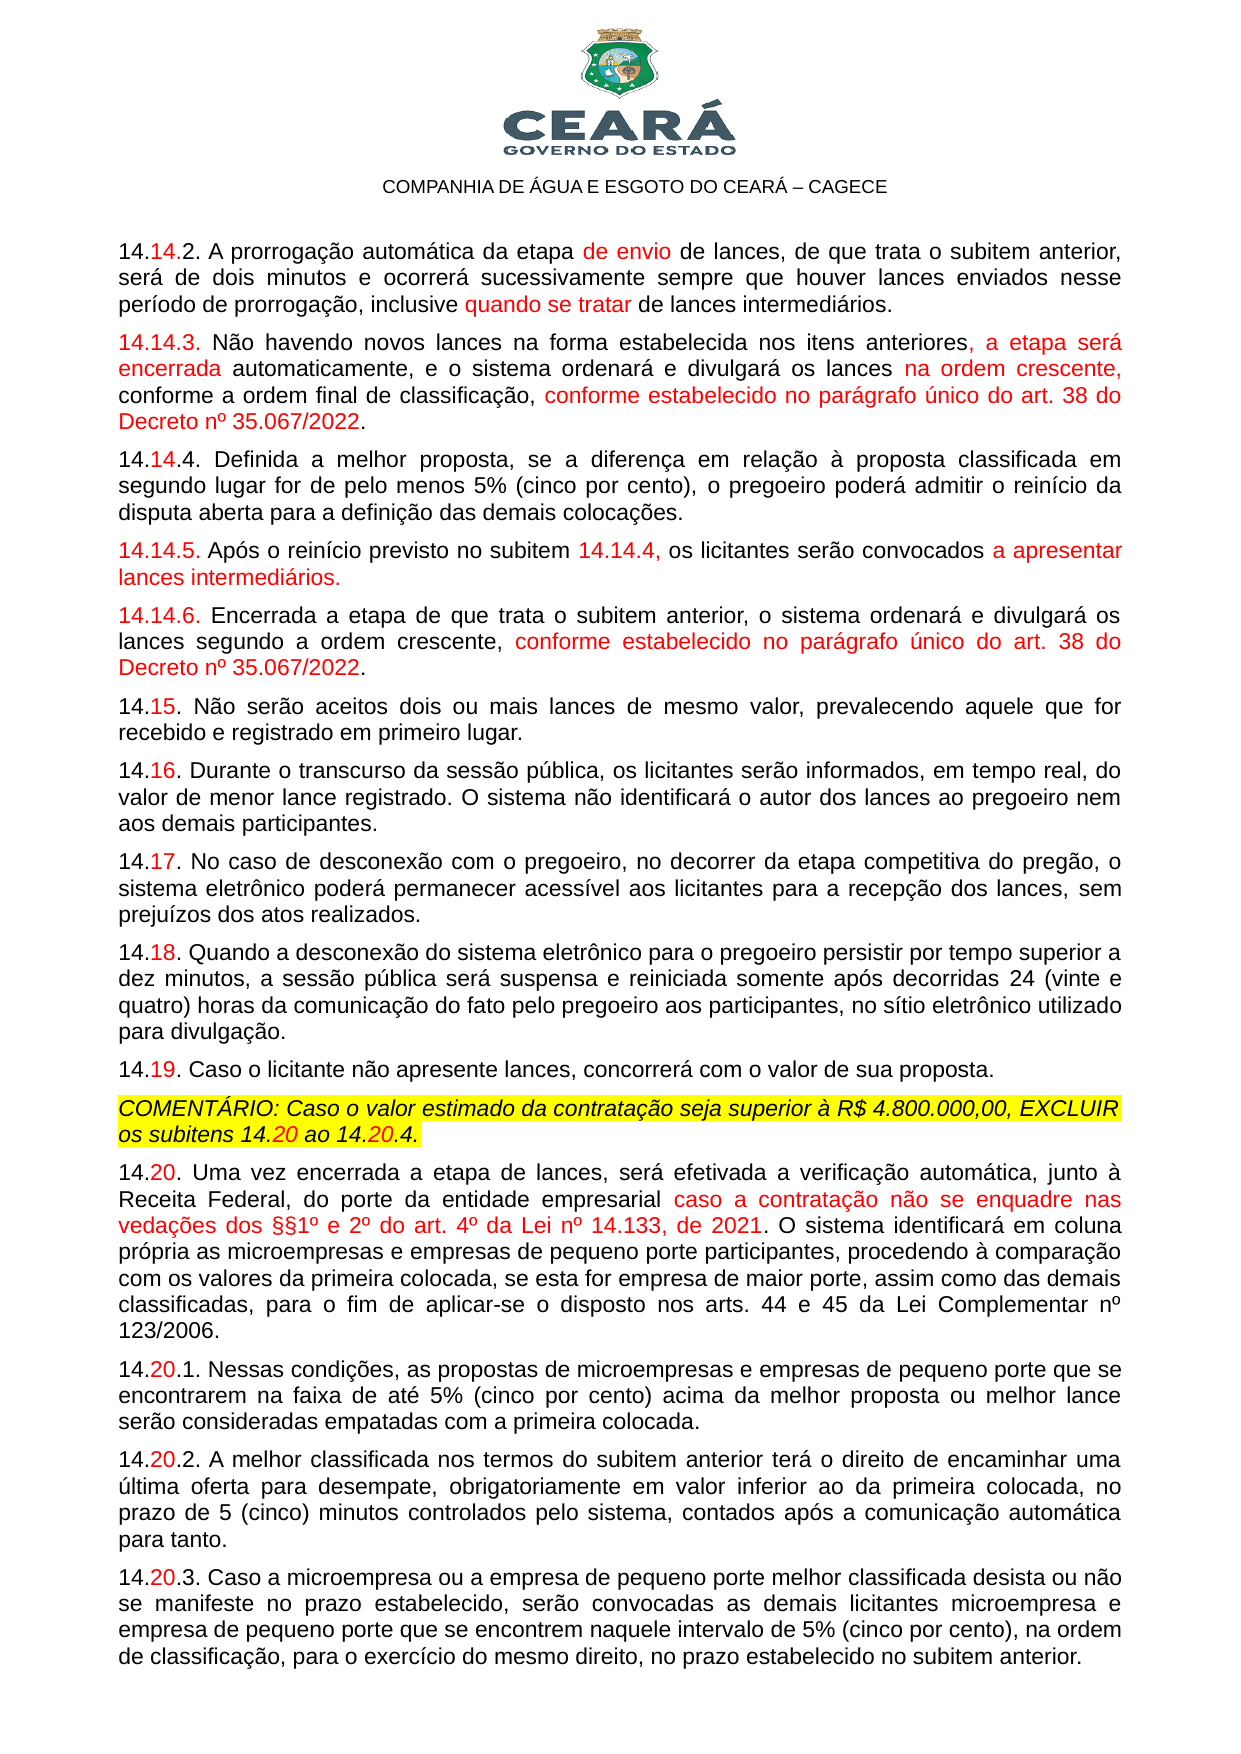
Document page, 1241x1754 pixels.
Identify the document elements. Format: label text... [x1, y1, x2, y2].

text 14.20. Uma vez encerrada a etapa de lances, será efetivada a verificação automática, junto à Receita Federal, do porte da entidade empresarial caso a contratação não se enquadre nas vedações dos §§1º e 2º do art. 4º da Lei nº 14.133, de 2021. O sistema identificará em coluna própria as microempresas e empresas de pequeno porte participantes, procedendo à comparação com os valores da primeira colocada, se esta for empresa de maior porte, assim como das demais classificadas, para o fim de aplicar-se o disposto nos arts. 44 e 45 da Lei Complementar nº 123/2006. [118, 1159, 1122, 1344]
picture [482, 24, 758, 159]
text 14.20.1. Nessas condições, as propostas de microempresas e empresas de pequeno porte que se encontrarem na faixa de até 5% (cinco por cento) acima da melhor proposta ou melhor lance serão consideradas empatadas com a primeira colocada. [118, 1356, 1122, 1434]
text 14.14.4. Definida a melhor proposta, se a diferença em relação à proposta classificada em segundo lugar for de pelo menos 5% (cinco por cento), o pregoeiro poderá admitir o reinício da disputa aberta para a definição das demais colocações. [118, 446, 1122, 525]
text 14.15. Não serão aceitos dois ou mais lances de mesmo valor, prevalecendo aquele que for recebido e registrado em primeiro lugar. [118, 693, 1122, 745]
text 14.19. Caso o licitante não apresente lances, concorrerá com o valor de sua proposta. [118, 1056, 1122, 1083]
text 14.17. No caso de desconexão com o pregoeiro, no decorrer da etapa competitiva do pregão, o sistema eletrônico poderá permanecer acessível aos licitantes para a recepção dos lances, sem prejuízos dos atos realizados. [118, 848, 1122, 927]
text 14.20.2. A melhor classificada nos termos do subitem anterior terá o direito de encaminhar uma última oferta para desempate, obrigatoriamente em valor inferior ao da primeira colocada, no prazo de 5 (cinco) minutos controlados pelo sistema, contados após a comunicação automática para tanto. [118, 1446, 1122, 1552]
text 14.14.2. A prorrogação automática da etapa de envio de lances, de que trata o subitem anterior, será de dois minutos e ocorrerá sucessivamente sempre que houver lances enviados nesse período de prorrogação, inclusive quando se tratar de lances intermediários. [118, 238, 1122, 317]
text 14.14.5. Após o reinício previsto no subitem 14.14.4, os licitantes serão convocados a apresentar lances intermediários. [118, 537, 1122, 590]
text 14.14.3. Não havendo novos lances na forma estabelecida nos itens anteriores, a etapa será encerrada automaticamente, e o sistema ordenará e divulgará os lances na ordem crescente, conforme a ordem final de classificação, conforme estabelecido no parágrafo único do art. 38 do Decreto nº 35.067/2022. [118, 329, 1122, 434]
text 14.16. Durante o transcurso da sessão pública, os licitantes serão informados, em tempo real, do valor de menor lance registrado. O sistema não identificará o autor dos lances ao pregoeiro nem aos demais participantes. [118, 757, 1122, 836]
text 14.18. Quando a desconexão do sistema eletrônico para o pregoeiro persistir por tempo superior a dez minutos, a sessão pública será suspensa e reiniciada somente após decorridas 24 (vinte e quatro) horas da comunicação do fato pelo pregoeiro aos participantes, no sítio eletrônico utilizado para divulgação. [118, 939, 1122, 1044]
text COMENTÁRIO: Caso o valor estimado da contratação seja superior à R$ 4.800.000,00, EXCLUIR os subitens 14.20 ao 14.20.4. [118, 1094, 1122, 1147]
text 14.20.3. Caso a microempresa ou a empresa de pequeno porte melhor classificada desista ou não se manifeste no prazo estabelecido, serão convocadas as demais licitantes microempresa e empresa de pequeno porte que se encontrem naquele intervalo de 5% (cinco por cento), na ordem de classificação, para o exercício do mesmo direito, no prazo estabelecido no subitem anterior. [118, 1564, 1122, 1669]
text 14.14.6. Encerrada a etapa de que trata o subitem anterior, o sistema ordenará e divulgará os lances segundo a ordem crescente, conforme estabelecido no parágrafo único do art. 38 do Decreto nº 35.067/2022. [118, 602, 1122, 681]
